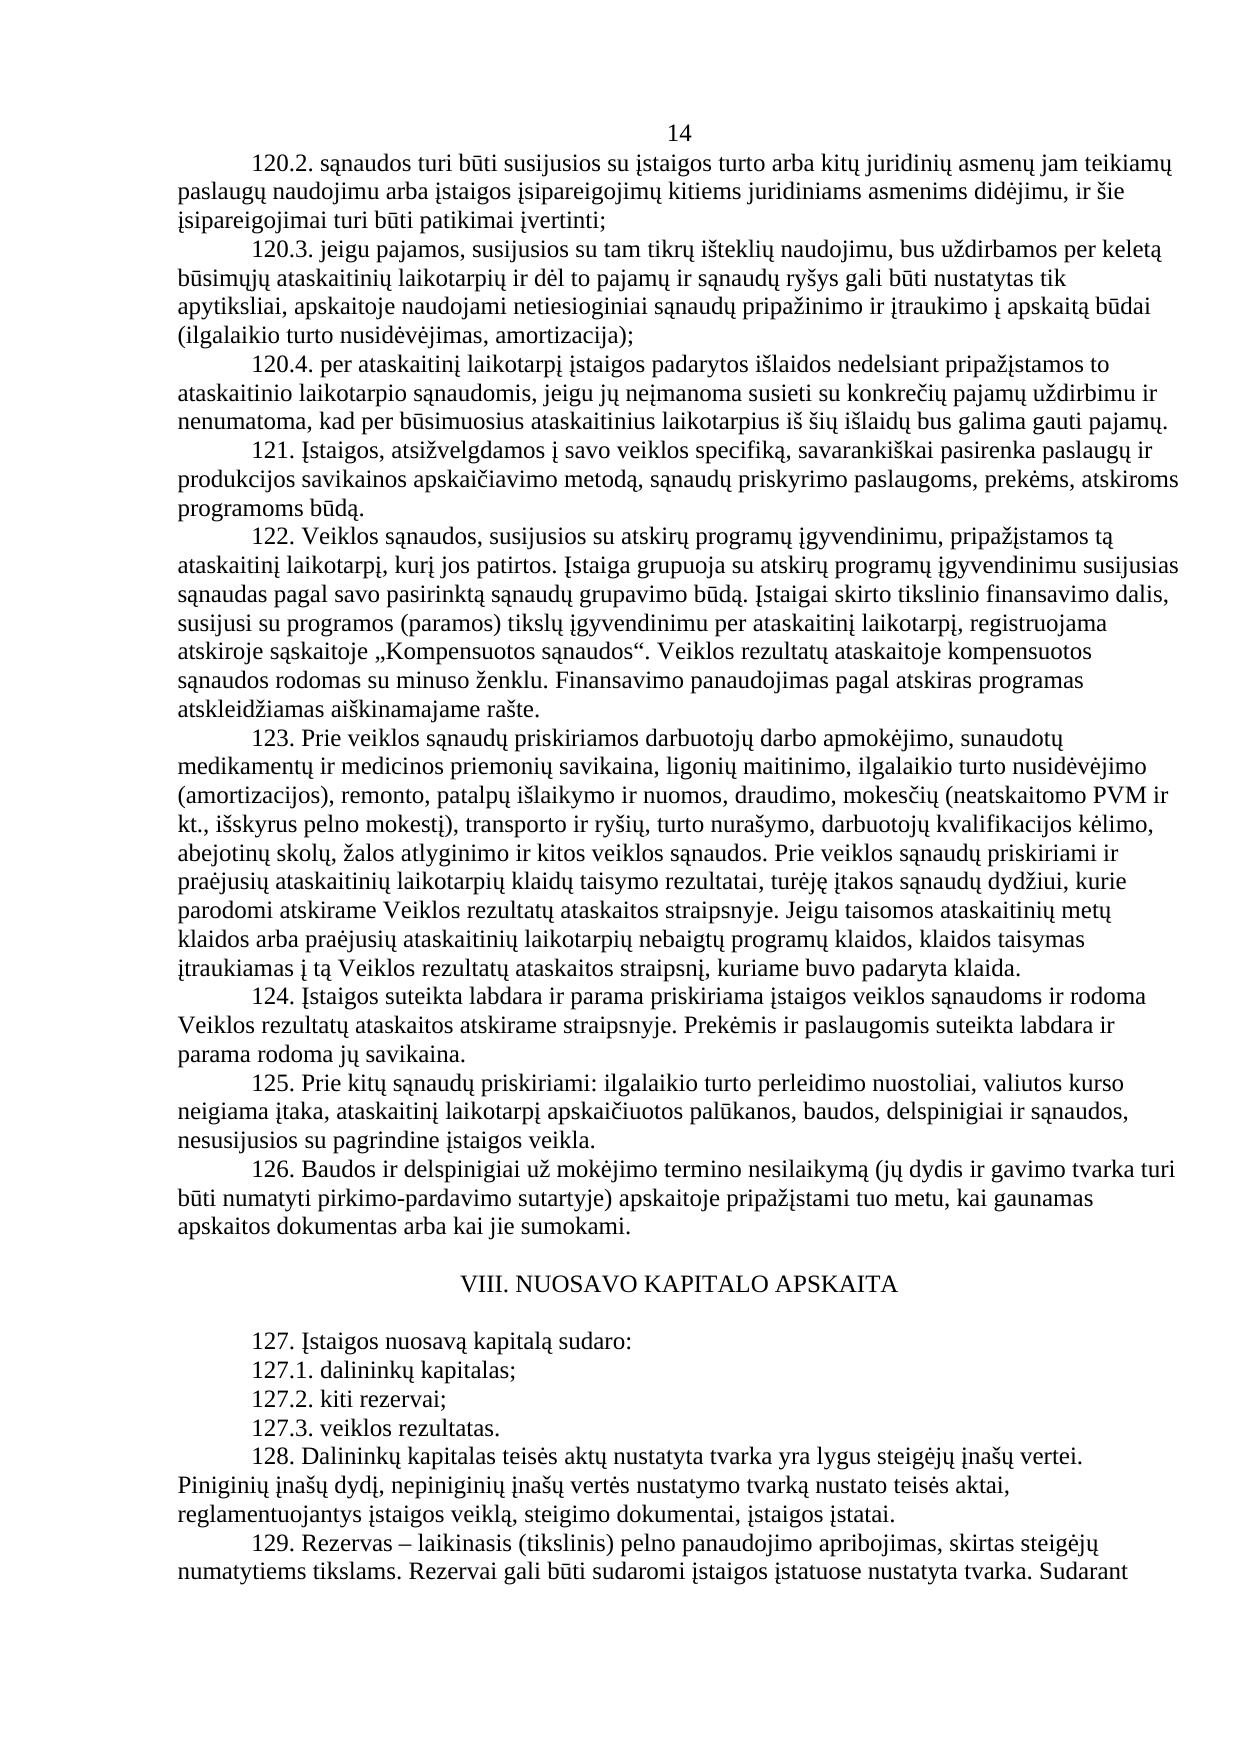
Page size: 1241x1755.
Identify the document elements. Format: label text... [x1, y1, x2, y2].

text 120.2. sąnaudos turi būti susijusios su įstaigos turto arba kitų juridinių asmenų jam teikiamų paslaugų naudojimu arba įstaigos įsipareigojimų kitiems juridiniams asmenims didėjimu, ir šie įsipareigojimai turi būti patikimai įvertinti; [177, 148, 1181, 234]
text 129. Rezervas – laikinasis (tikslinis) pelno panaudojimo apribojimas, skirtas steigėjų numatytiems tikslams. Rezervai gali būti sudaromi įstaigos įstatuose nustatyta tvarka. Sudarant [177, 1528, 1181, 1585]
text 127.1. dalininkų kapitalas; [177, 1355, 1181, 1384]
text 120.3. jeigu pajamos, susijusios su tam tikrų išteklių naudojimu, bus uždirbamos per keletą būsimųjų ataskaitinių laikotarpių ir dėl to pajamų ir sąnaudų ryšys gali būti nustatytas tik apytiksliai, apskaitoje naudojami netiesioginiai sąnaudų pripažinimo ir įtraukimo į apskaitą būdai (ilgalaikio turto nusidėvėjimas, amortizacija); [177, 234, 1181, 349]
text 128. Dalininkų kapitalas teisės aktų nustatyta tvarka yra lygus steigėjų įnašų vertei. Piniginių įnašų dydį, nepiniginių įnašų vertės nustatymo tvarką nustato teisės aktai, reglamentuojantys įstaigos veiklą, steigimo dokumentai, įstaigos įstatai. [177, 1441, 1181, 1528]
text 124. Įstaigos suteikta labdara ir parama priskiriama įstaigos veiklos sąnaudoms ir rodoma Veiklos rezultatų ataskaitos atskirame straipsnyje. Prekėmis ir paslaugomis suteikta labdara ir parama rodoma jų savikaina. [177, 981, 1181, 1068]
text 125. Prie kitų sąnaudų priskiriami: ilgalaikio turto perleidimo nuostoliai, valiutos kurso neigiama įtaka, ataskaitinį laikotarpį apskaičiuotos palūkanos, baudos, delspinigiai ir sąnaudos, nesusijusios su pagrindine įstaigos veikla. [177, 1068, 1181, 1154]
text 126. Baudos ir delspinigiai už mokėjimo termino nesilaikymą (jų dydis ir gavimo tvarka turi būti numatyti pirkimo-pardavimo sutartyje) apskaitoje pripažįstami tuo metu, kai gaunamas apskaitos dokumentas arba kai jie sumokami. [177, 1154, 1181, 1240]
text 127.2. kiti rezervai; [177, 1384, 1181, 1413]
text 127. Įstaigos nuosavą kapitalą sudaro: [177, 1326, 1181, 1355]
text 121. Įstaigos, atsižvelgdamos į savo veiklos specifiką, savarankiškai pasirenka paslaugų ir produkcijos savikainos apskaičiavimo metodą, sąnaudų priskyrimo paslaugoms, prekėms, atskiroms programoms būdą. [177, 435, 1181, 521]
text 120.4. per ataskaitinį laikotarpį įstaigos padarytos išlaidos nedelsiant pripažįstamos to ataskaitinio laikotarpio sąnaudomis, jeigu jų neįmanoma susieti su konkrečių pajamų uždirbimu ir nenumatoma, kad per būsimuosius ataskaitinius laikotarpius iš šių išlaidų bus galima gauti pajamų. [177, 349, 1181, 435]
text 123. Prie veiklos sąnaudų priskiriamos darbuotojų darbo apmokėjimo, sunaudotų medikamentų ir medicinos priemonių savikaina, ligonių maitinimo, ilgalaikio turto nusidėvėjimo (amortizacijos), remonto, patalpų išlaikymo ir nuomos, draudimo, mokesčių (neatskaitomo PVM ir kt., išskyrus pelno mokestį), transporto ir ryšių, turto nurašymo, darbuotojų kvalifikacijos kėlimo, abejotinų skolų, žalos atlyginimo ir kitos veiklos sąnaudos. Prie veiklos sąnaudų priskiriami ir praėjusių ataskaitinių laikotarpių klaidų taisymo rezultatai, turėję įtakos sąnaudų dydžiui, kurie parodomi atskirame Veiklos rezultatų ataskaitos straipsnyje. Jeigu taisomos ataskaitinių metų klaidos arba praėjusių ataskaitinių laikotarpių nebaigtų programų klaidos, klaidos taisymas įtraukiamas į tą Veiklos rezultatų ataskaitos straipsnį, kuriame buvo padaryta klaida. [177, 723, 1181, 981]
text 122. Veiklos sąnaudos, susijusios su atskirų programų įgyvendinimu, pripažįstamos tą ataskaitinį laikotarpį, kurį jos patirtos. Įstaiga grupuoja su atskirų programų įgyvendinimu susijusias sąnaudas pagal savo pasirinktą sąnaudų grupavimo būdą. Įstaigai skirto tikslinio finansavimo dalis, susijusi su programos (paramos) tikslų įgyvendinimu per ataskaitinį laikotarpį, registruojama atskiroje sąskaitoje „Kompensuotos sąnaudos“. Veiklos rezultatų ataskaitoje kompensuotos sąnaudos rodomas su minuso ženklu. Finansavimo panaudojimas pagal atskiras programas atskleidžiamas aiškinamajame rašte. [177, 521, 1181, 723]
text 127.3. veiklos rezultatas. [177, 1413, 1181, 1441]
text VIII. NUOSAVO KAPITALO APSKAITA [177, 1269, 1181, 1298]
